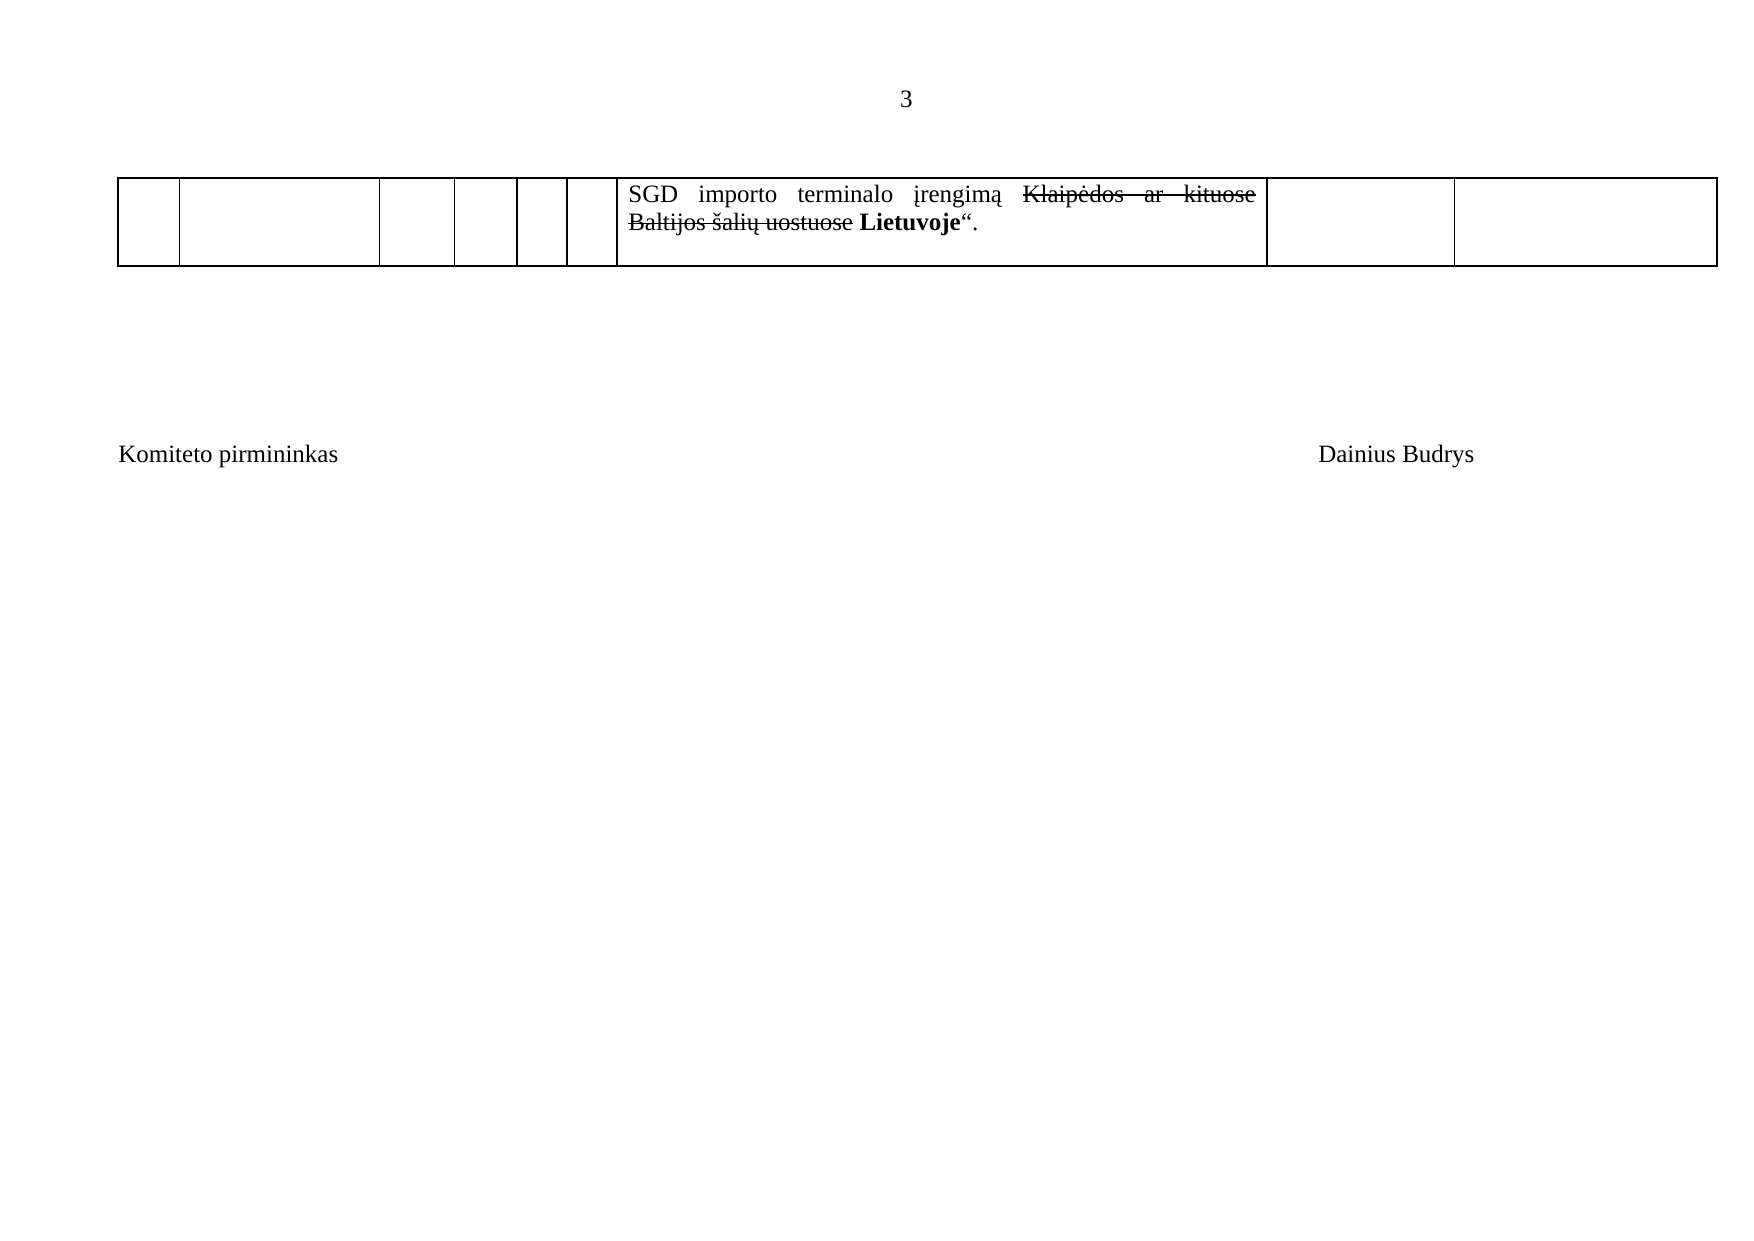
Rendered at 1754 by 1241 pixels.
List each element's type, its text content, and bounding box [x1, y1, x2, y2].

text Komiteto pirmininkas Dainius Budrys [118, 439, 1694, 468]
table_cell SGD importo terminalo įrengimą Klaipėdos ar kituose Baltijos šalių uostuose Lietuvoje“. [618, 179, 1266, 265]
table_cell [180, 179, 379, 265]
table_cell [1455, 179, 1716, 265]
table_cell [119, 179, 179, 265]
table_cell [1268, 179, 1454, 265]
table_cell [455, 179, 516, 265]
table_cell [518, 179, 566, 265]
table_cell [380, 179, 454, 265]
table_cell [568, 179, 616, 265]
